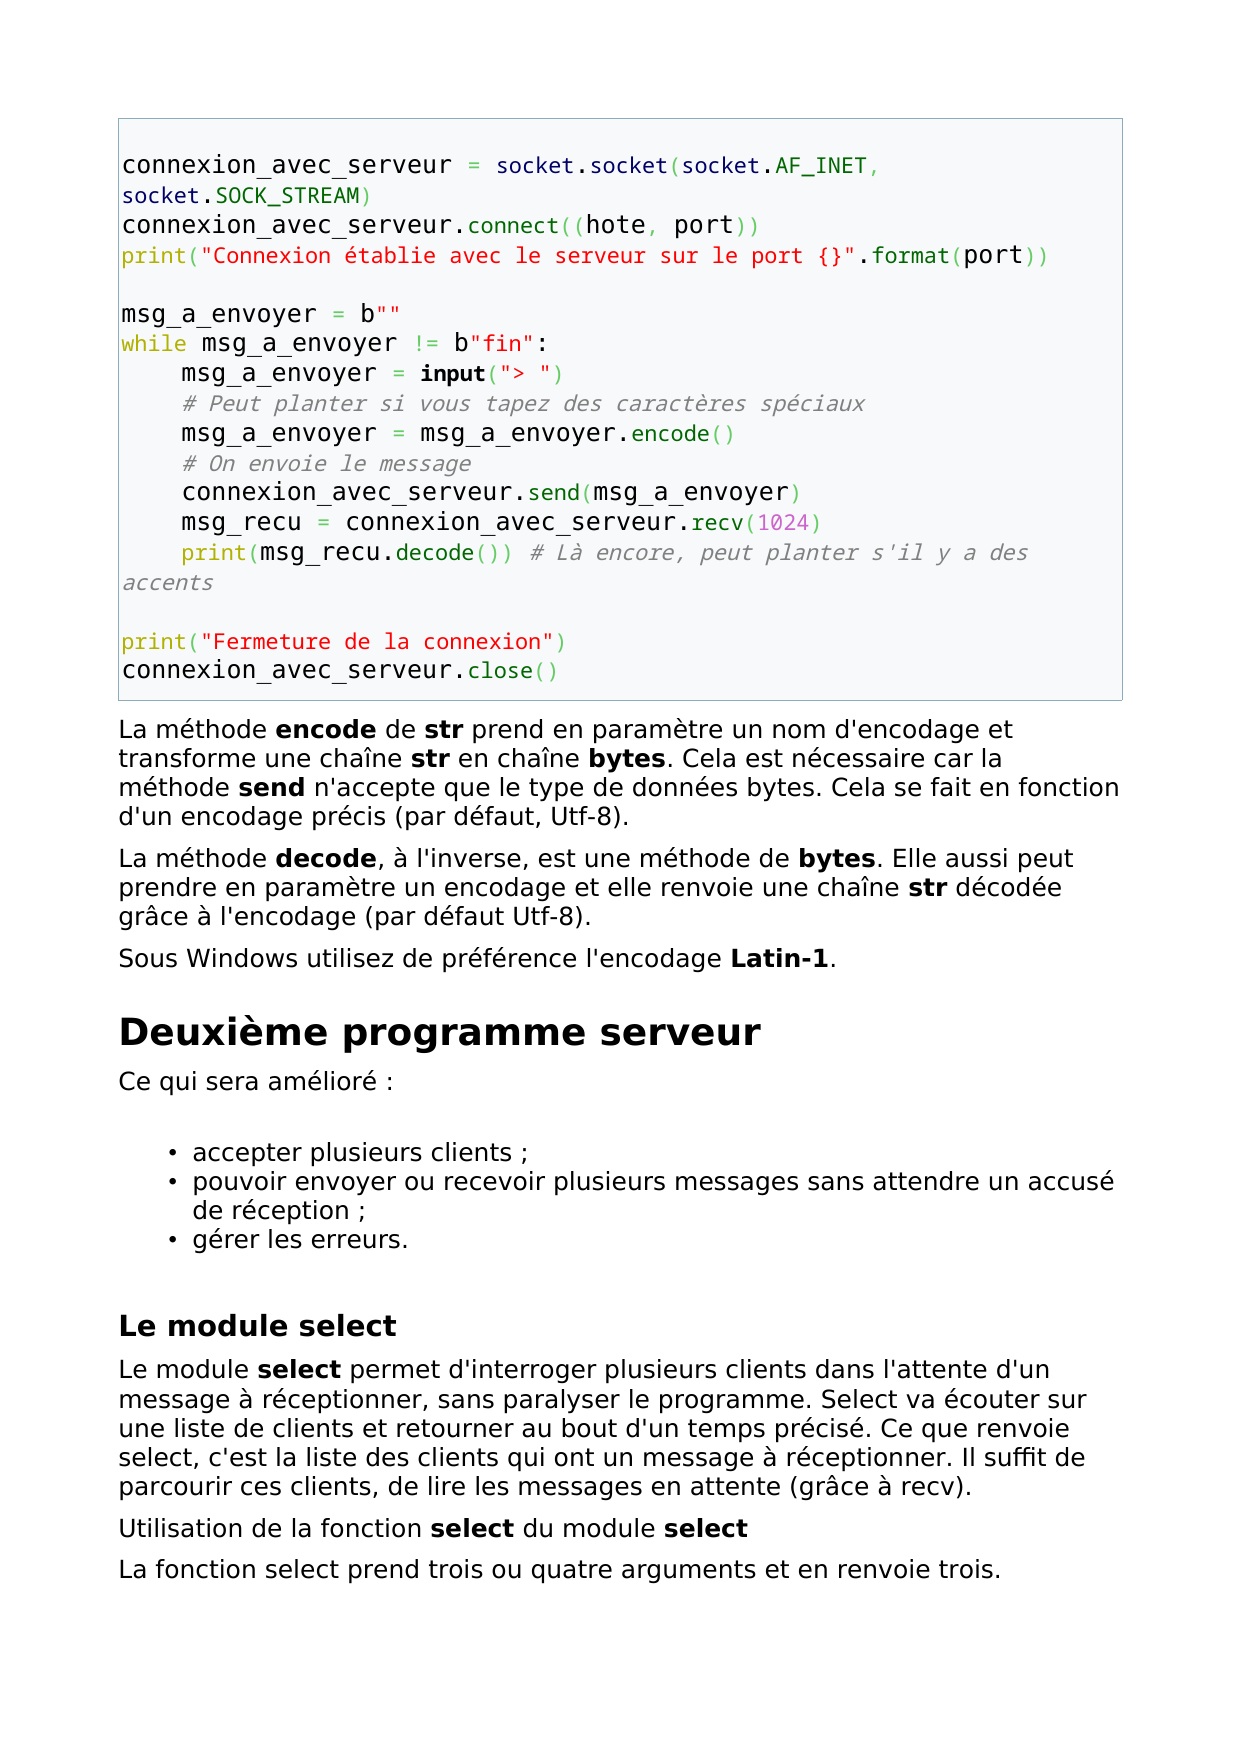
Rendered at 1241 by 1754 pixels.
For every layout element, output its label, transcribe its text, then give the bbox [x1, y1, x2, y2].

list gérer les erreurs. [177, 1226, 1122, 1255]
text La fonction select prend trois ou quatre arguments et en renvoie trois. [118, 1556, 1122, 1585]
text La méthode encode de str prend en paramètre un nom d'encodage et transforme une chaîne str en chaîne bytes. Cela est nécessaire car la méthode send n'accepte que le type de données bytes. Cela se fait en fonction d'un encodage précis (par défaut, Utf-8). [118, 715, 1122, 832]
table_header connexion_avec_serveur = socket.socket(socket.AF_INET, socket.SOCK_STREAM) connexion_avec_serveur.connect((hote, port)) print("Connexion établie avec le serveur sur le port {}".format(port)) msg_a_envoyer = b"" while msg_a_envoyer != b"fin": msg_a_envoyer = input("> ") # Peut planter si vous tapez des caractères spéciaux msg_a_envoyer = msg_a_envoyer.encode() # On envoie le message connexion_avec_serveur.send(msg_a_envoyer) msg_recu = connexion_avec_serveur.recv(1024) print(msg_recu.decode()) # Là encore, peut planter s'il y a des accents print("Fermeture de la connexion") connexion_avec_serveur.close() [119, 119, 1122, 700]
subtitle Deuxième programme serveur [118, 1011, 1122, 1054]
subtitle Le module select [118, 1309, 1122, 1343]
text Le module select permet d'interroger plusieurs clients dans l'attente d'un message à réceptionner, sans paralyser le programme. Select va écouter sur une liste de clients et retourner au bout d'un temps précisé. Ce que renvoie select, c'est la liste des clients qui ont un message à réceptionner. Il suffit de parcourir ces clients, de lire les messages en attente (grâce à recv). [118, 1356, 1122, 1501]
text Ce qui sera amélioré : [118, 1067, 1122, 1096]
list accepter plusieurs clients ; [177, 1138, 1122, 1167]
text Sous Windows utilisez de préférence l'encodage Latin-1. [118, 944, 1122, 973]
text La méthode decode, à l'inverse, est une méthode de bytes. Elle aussi peut prendre en paramètre un encodage et elle renvoie une chaîne str décodée grâce à l'encodage (par défaut Utf-8). [118, 844, 1122, 932]
list pouvoir envoyer ou recevoir plusieurs messages sans attendre un accusé de réception ; [177, 1167, 1122, 1226]
text Utilisation de la fonction select du module select [118, 1514, 1122, 1543]
